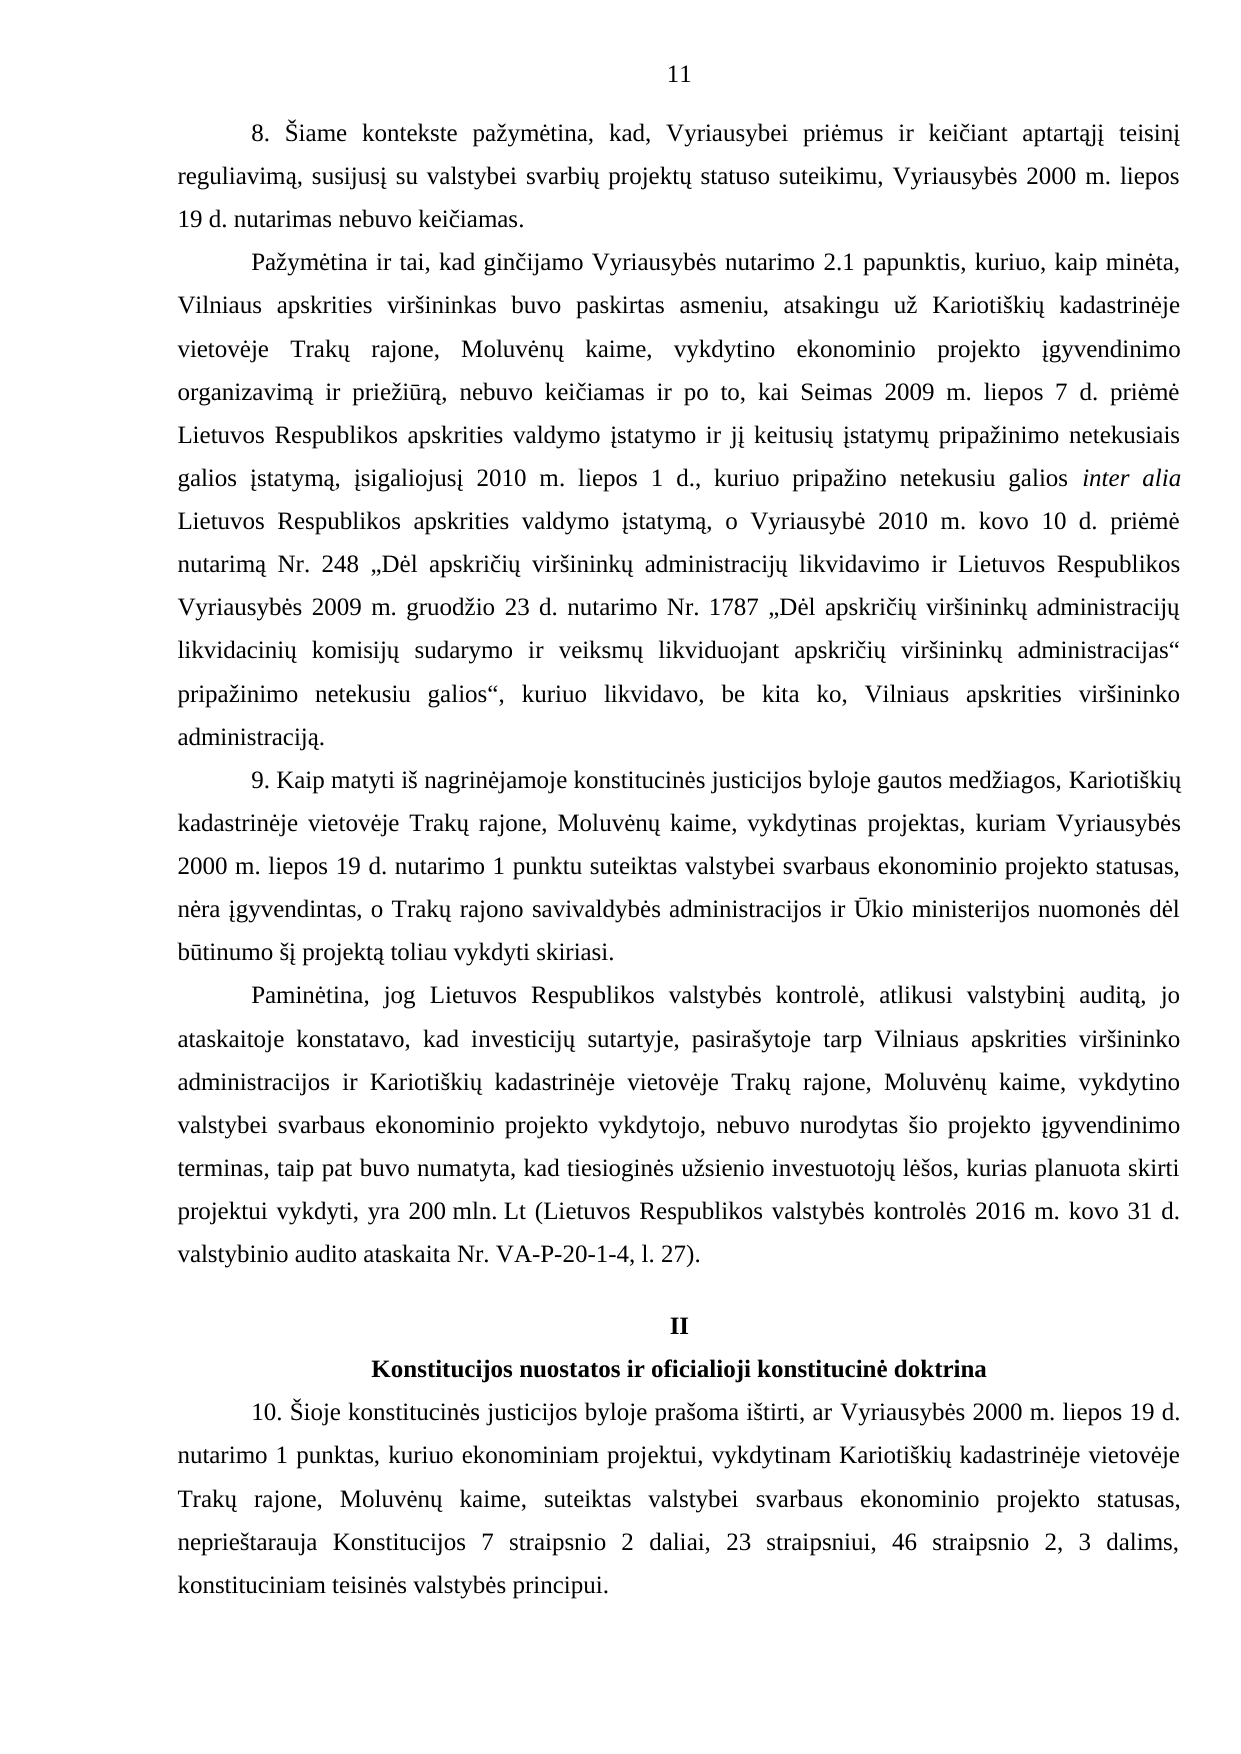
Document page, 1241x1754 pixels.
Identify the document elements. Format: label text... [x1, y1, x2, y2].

text Konstitucijos nuostatos ir oficialioji konstitucinė doktrina [177, 1354, 1181, 1383]
text Pažymėtina ir tai, kad ginčijamo Vyriausybės nutarimo 2.1 papunktis, kuriuo, kaip minėta, Vilniaus apskrities viršininkas buvo paskirtas asmeniu, atsakingu už Kariotiškių kadastrinėje vietovėje Trakų rajone, Moluvėnų kaime, vykdytino ekonominio projekto įgyvendinimo organizavimą ir priežiūrą, nebuvo keičiamas ir po to, kai Seimas 2009 m. liepos 7 d. priėmė Lietuvos Respublikos apskrities valdymo įstatymo ir jį keitusių įstatymų pripažinimo netekusiais galios įstatymą, įsigaliojusį 2010 m. liepos 1 d., kuriuo pripažino netekusiu galios inter alia Lietuvos Respublikos apskrities valdymo įstatymą, o Vyriausybė 2010 m. kovo 10 d. priėmė nutarimą Nr. 248 „Dėl apskričių viršininkų administracijų likvidavimo ir Lietuvos Respublikos Vyriausybės 2009 m. gruodžio 23 d. nutarimo Nr. 1787 „Dėl apskričių viršininkų administracijų likvidacinių komisijų sudarymo ir veiksmų likviduojant apskričių viršininkų administracijas“ pripažinimo netekusiu galios“, kuriuo likvidavo, be kita ko, Vilniaus apskrities viršininko administraciją. [177, 247, 1181, 751]
text 9. Kaip matyti iš nagrinėjamoje konstitucinės justicijos byloje gautos medžiagos, Kariotiškių kadastrinėje vietovėje Trakų rajone, Moluvėnų kaime, vykdytinas projektas, kuriam Vyriausybės 2000 m. liepos 19 d. nutarimo 1 punktu suteiktas valstybei svarbaus ekonominio projekto statusas, nėra įgyvendintas, o Trakų rajono savivaldybės administracijos ir Ūkio ministerijos nuomonės dėl būtinumo šį projektą toliau vykdyti skiriasi. [177, 765, 1181, 966]
text Paminėtina, jog Lietuvos Respublikos valstybės kontrolė, atlikusi valstybinį auditą, jo ataskaitoje konstatavo, kad investicijų sutartyje, pasirašytoje tarp Vilniaus apskrities viršininko administracijos ir Kariotiškių kadastrinėje vietovėje Trakų rajone, Moluvėnų kaime, vykdytino valstybei svarbaus ekonominio projekto vykdytojo, nebuvo nurodytas šio projekto įgyvendinimo terminas, taip pat buvo numatyta, kad tiesioginės užsienio investuotojų lėšos, kurias planuota skirti projektui vykdyti, yra 200 mln. Lt (Lietuvos Respublikos valstybės kontrolės 2016 m. kovo 31 d. valstybinio audito ataskaita Nr. VA-P-20-1-4, l. 27). [177, 981, 1181, 1268]
text II [177, 1311, 1181, 1340]
text 10. Šioje konstitucinės justicijos byloje prašoma ištirti, ar Vyriausybės 2000 m. liepos 19 d. nutarimo 1 punktas, kuriuo ekonominiam projektui, vykdytinam Kariotiškių kadastrinėje vietovėje Trakų rajone, Moluvėnų kaime, suteiktas valstybei svarbaus ekonominio projekto statusas, neprieštarauja Konstitucijos 7 straipsnio 2 daliai, 23 straipsniui, 46 straipsnio 2, 3 dalims, konstituciniam teisinės valstybės principui. [177, 1397, 1181, 1599]
text 8. Šiame kontekste pažymėtina, kad, Vyriausybei priėmus ir keičiant aptartąjį teisinį reguliavimą, susijusį su valstybei svarbių projektų statuso suteikimu, Vyriausybės 2000 m. liepos 19 d. nutarimas nebuvo keičiamas. [177, 118, 1181, 233]
